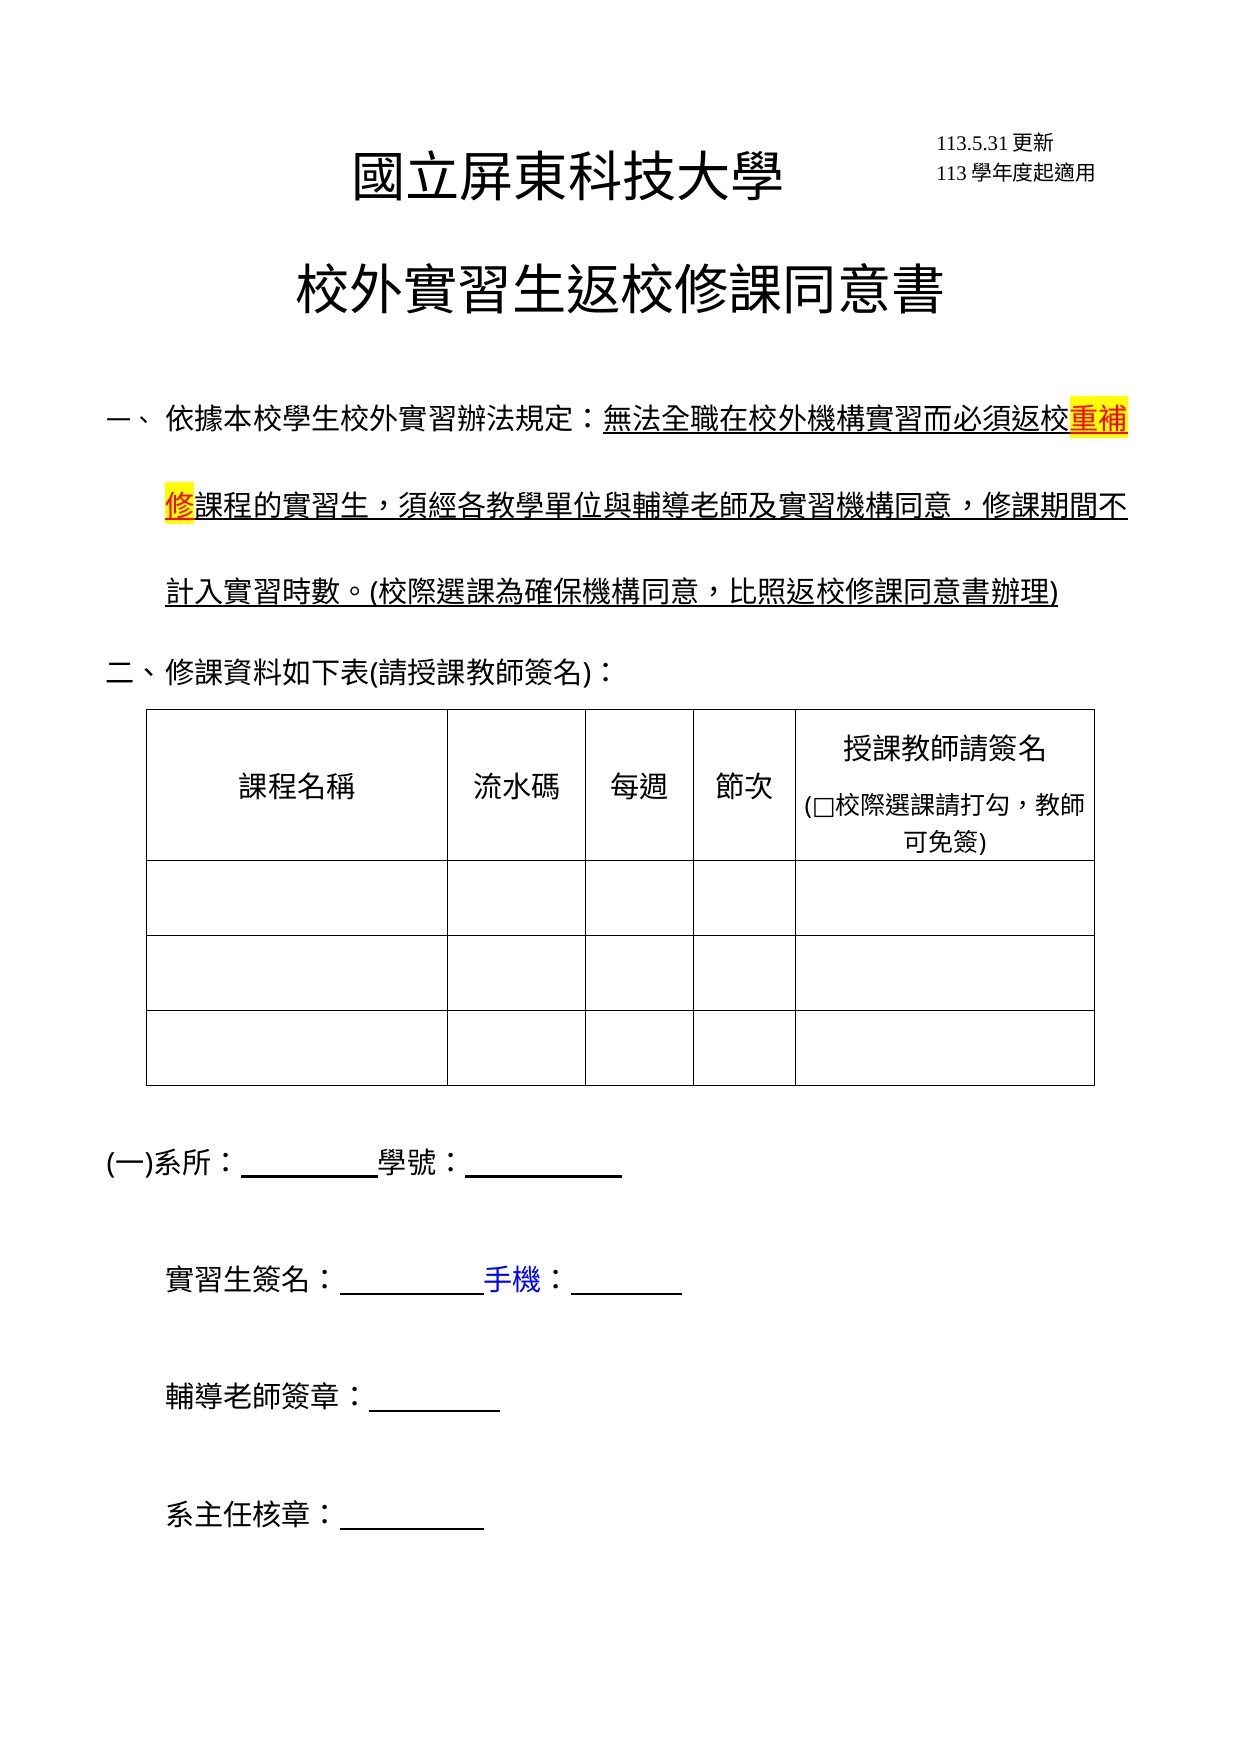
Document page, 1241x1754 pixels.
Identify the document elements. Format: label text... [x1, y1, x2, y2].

text 113學年度起適用 [936, 156, 1100, 186]
text 校外實習生返校修課同意書 [106, 229, 1134, 342]
table_cell [694, 861, 795, 934]
table_cell [694, 936, 795, 1009]
table_cell [448, 1011, 585, 1084]
text 113.5.31更新 [936, 126, 1100, 156]
table_cell [448, 861, 585, 934]
text 國立屏東科技大學 [106, 117, 1134, 229]
list 依據本校學生校外實習辦法規定：無法全職在校外機構實習而必須返校重補修課程的實習生，須經各教學單位與輔導老師及實習機構同意，修課期間不計入實習時數。(校際選課為確保機構同意，比照返校修課同意書辦理) [106, 379, 1134, 627]
table_header 授課教師請簽名 (□校際選課請打勾，教師可免簽) [796, 710, 1094, 859]
text 系主任核章： [106, 1475, 1134, 1550]
table_cell [147, 1011, 447, 1084]
table_header 課程名稱 [147, 710, 447, 859]
table_cell [796, 936, 1094, 1009]
table_cell [586, 861, 693, 934]
text (一)系所： 學號： [106, 1123, 1134, 1198]
table_cell [586, 936, 693, 1009]
table_cell [147, 861, 447, 934]
table_cell [448, 936, 585, 1009]
table_cell [694, 1011, 795, 1084]
text 實習生簽名： 手機： [106, 1240, 1134, 1315]
table_cell [147, 936, 447, 1009]
table_cell [796, 861, 1094, 934]
table_header 流水碼 [448, 710, 585, 859]
table_header 每週 [586, 710, 693, 859]
table_header 節次 [694, 710, 795, 859]
table_cell [586, 1011, 693, 1084]
list 修課資料如下表(請授課教師簽名)： [105, 633, 1134, 708]
text 輔導老師簽章： [106, 1358, 1134, 1433]
table_cell [796, 1011, 1094, 1084]
